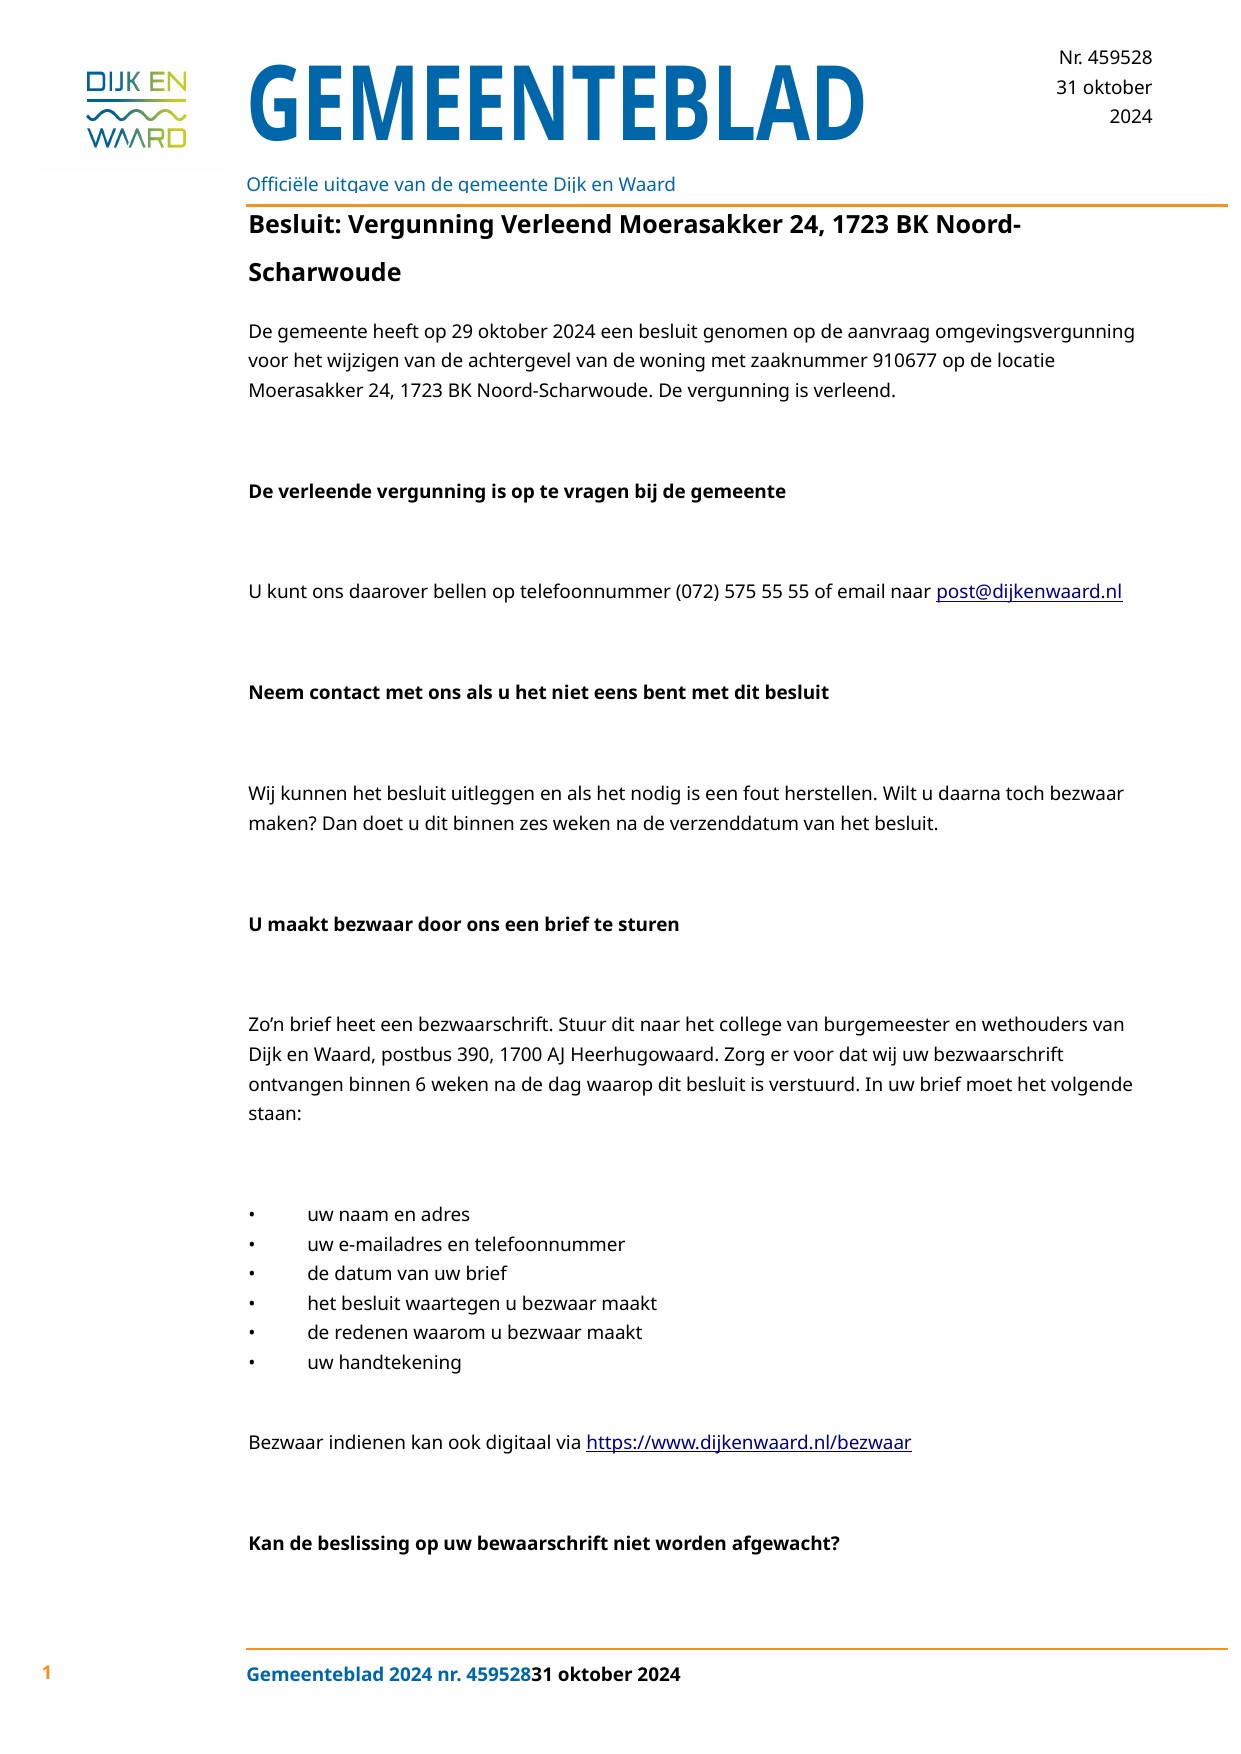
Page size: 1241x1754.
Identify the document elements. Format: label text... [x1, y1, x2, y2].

picture [41, 47, 231, 172]
text Neem contact met ons als u het niet eens bent met dit besluit [248, 679, 1152, 705]
text Besluit: Vergunning Verleend Moerasakker 24, 1723 BK Noord-Scharwoude [248, 207, 1152, 288]
list uw naam en adres [248, 1201, 1152, 1227]
list het besluit waartegen u bezwaar maakt [248, 1290, 1152, 1316]
text U maakt bezwaar door ons een brief te sturen [248, 911, 1152, 937]
text Zo’n brief heet een bezwaarschrift. Stuur dit naar het college van burgemeester en wethouders van Dijk en Waard, postbus 390, 1700 AJ Heerhugowaard. Zorg er voor dat wij uw bezwaarschrift ontvangen binnen 6 weken na de dag waarop dit besluit is verstuurd. In uw brief moet het volgende staan: [248, 1012, 1152, 1126]
text De gemeente heeft op 29 oktober 2024 een besluit genomen op de aanvraag omgevingsvergunning voor het wijzigen van de achtergevel van de woning met zaaknummer 910677 op de locatie Moerasakker 24, 1723 BK Noord-Scharwoude. De vergunning is verleend. [248, 318, 1152, 403]
list uw handtekening [248, 1349, 1152, 1375]
list uw e-mailadres en telefoonnummer [248, 1231, 1152, 1257]
list de datum van uw brief [248, 1260, 1152, 1286]
text Kan de beslissing op uw bewaarschrift niet worden afgewacht? [248, 1530, 1152, 1556]
text Wij kunnen het besluit uitleggen en als het nodig is een fout herstellen. Wilt u daarna toch bezwaar maken? Dan doet u dit binnen zes weken na de verzenddatum van het besluit. [248, 780, 1152, 836]
list de redenen waarom u bezwaar maakt [248, 1319, 1152, 1345]
text De verleende vergunning is op te vragen bij de gemeente [248, 478, 1152, 504]
text U kunt ons daarover bellen op telefoonnummer (072) 575 55 55 of email naar post@dijkenwaard.nl [248, 579, 1152, 604]
text Bezwaar indienen kan ook digitaal via https://www.dijkenwaard.nl/bezwaar [248, 1429, 1152, 1455]
